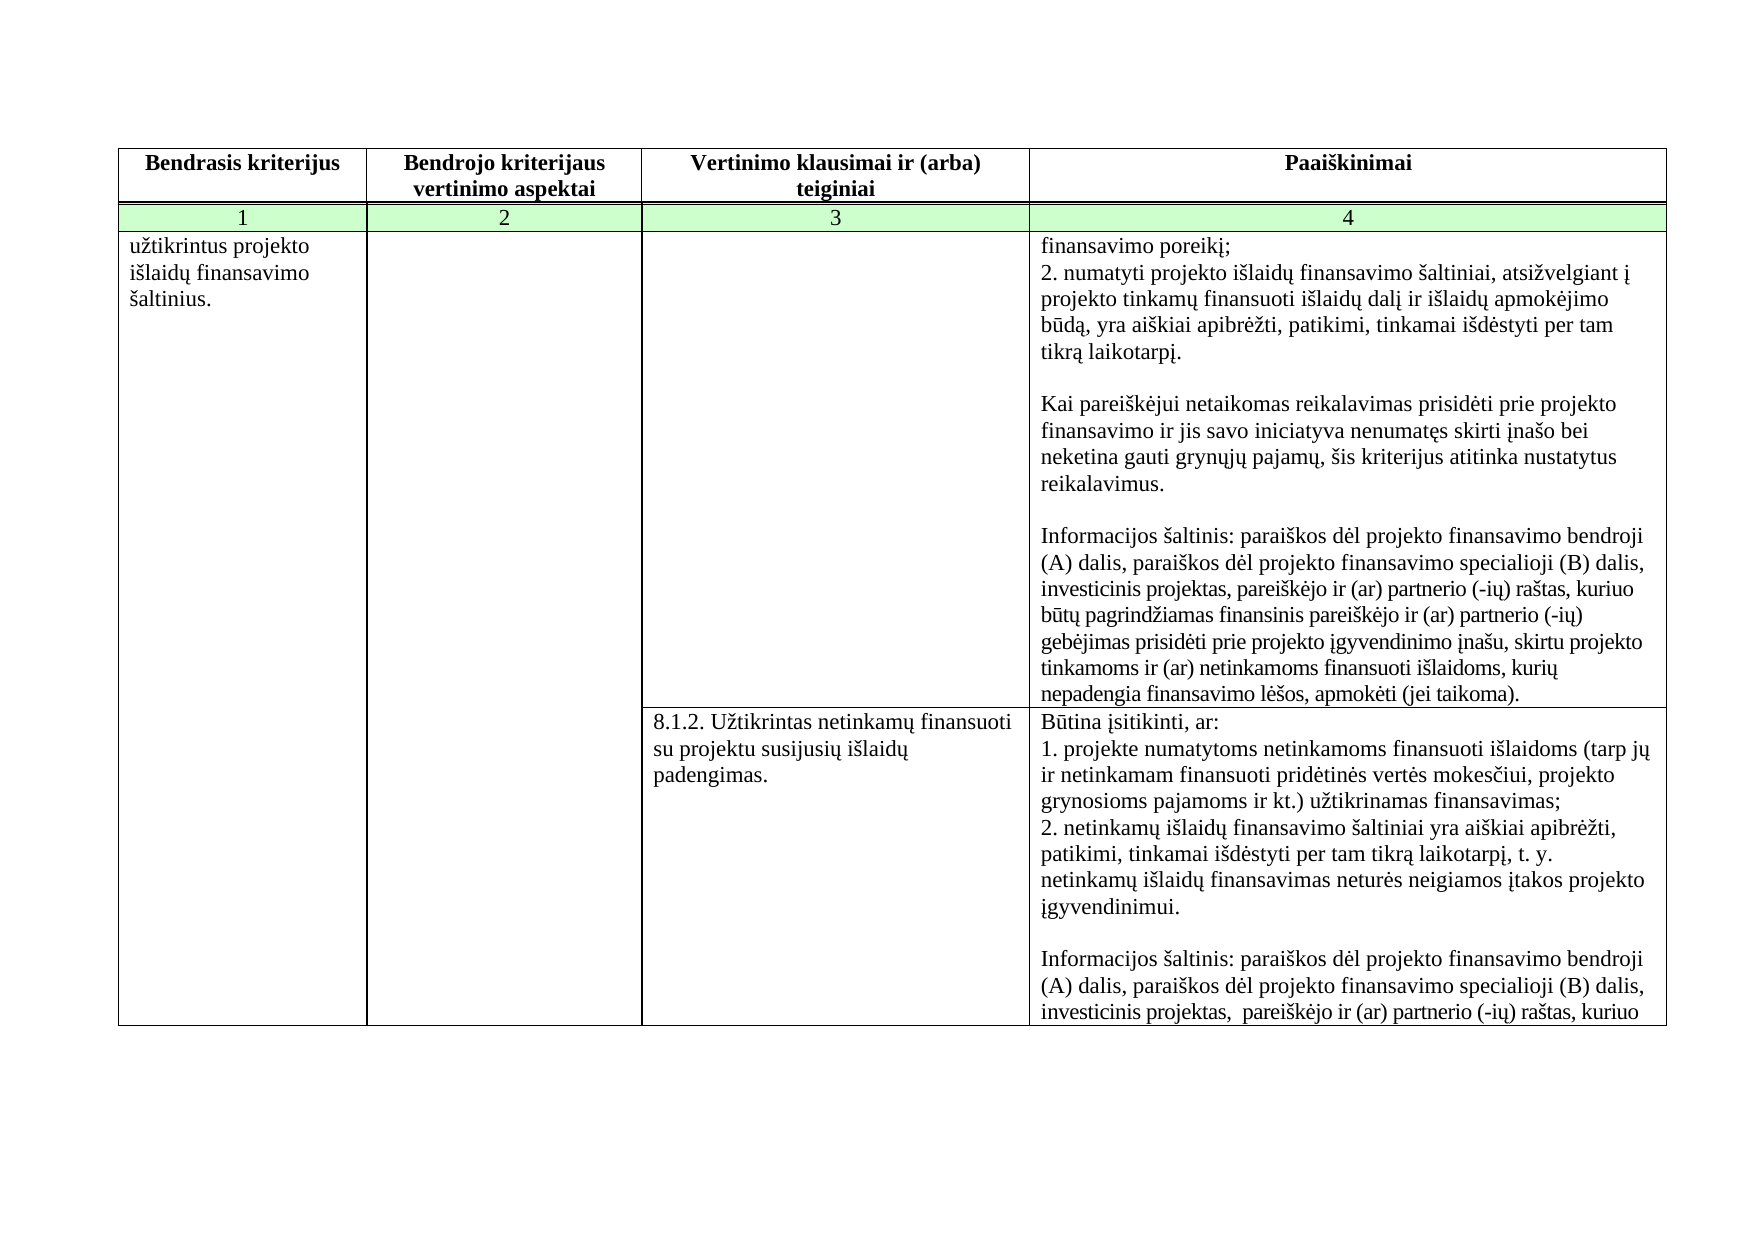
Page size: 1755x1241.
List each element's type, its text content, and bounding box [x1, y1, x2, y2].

table_cell užtikrintus projekto išlaidų finansavimo šaltinius. [119, 232, 366, 1024]
table_cell Būtina įsitikinti, ar: 1. projekte numatytoms netinkamoms finansuoti išlaidoms (tarp jų ir netinkamam finansuoti pridėtinės vertės mokesčiui, projekto grynosioms pajamoms ir kt.) užtikrinamas finansavimas; 2. netinkamų išlaidų finansavimo šaltiniai yra aiškiai apibrėžti, patikimi, tinkamai išdėstyti per tam tikrą laikotarpį, t. y. netinkamų išlaidų finansavimas neturės neigiamos įtakos projekto įgyvendinimui. Informacijos šaltinis: paraiškos dėl projekto finansavimo bendroji (A) dalis, paraiškos dėl projekto finansavimo specialioji (B) dalis, investicinis projektas, pareiškėjo ir (ar) partnerio (-ių) raštas, kuriuo [1030, 708, 1666, 1024]
table_cell [368, 232, 641, 1024]
table_header Vertinimo klausimai ir (arba) teiginiai [642, 149, 1029, 201]
table_header Bendrojo kriterijaus vertinimo aspektai [367, 149, 641, 201]
table_cell finansavimo poreikį; 2. numatyti projekto išlaidų finansavimo šaltiniai, atsižvelgiant į projekto tinkamų finansuoti išlaidų dalį ir išlaidų apmokėjimo būdą, yra aiškiai apibrėžti, patikimi, tinkamai išdėstyti per tam tikrą laikotarpį. Kai pareiškėjui netaikomas reikalavimas prisidėti prie projekto finansavimo ir jis savo iniciatyva nenumatęs skirti įnašo bei neketina gauti grynųjų pajamų, šis kriterijus atitinka nustatytus reikalavimus. Informacijos šaltinis: paraiškos dėl projekto finansavimo bendroji (A) dalis, paraiškos dėl projekto finansavimo specialioji (B) dalis, investicinis projektas, pareiškėjo ir (ar) partnerio (-ių) raštas, kuriuo būtų pagrindžiamas finansinis pareiškėjo ir (ar) partnerio (-ių) gebėjimas prisidėti prie projekto įgyvendinimo įnašu, skirtu projekto tinkamoms ir (ar) netinkamoms finansuoti išlaidoms, kurių nepadengia finansavimo lėšos, apmokėti (jei taikoma). [1030, 232, 1666, 707]
table_header Paaiškinimai [1030, 149, 1666, 201]
table_cell 3 [643, 205, 1029, 231]
table_cell 8.1.2. Užtikrintas netinkamų finansuoti su projektu susijusių išlaidų padengimas. [643, 708, 1029, 1024]
table_cell 2 [368, 205, 641, 231]
table_cell [643, 232, 1029, 707]
table_cell 4 [1030, 205, 1666, 231]
table_header Bendrasis kriterijus [119, 149, 366, 201]
table_cell 1 [119, 205, 366, 231]
